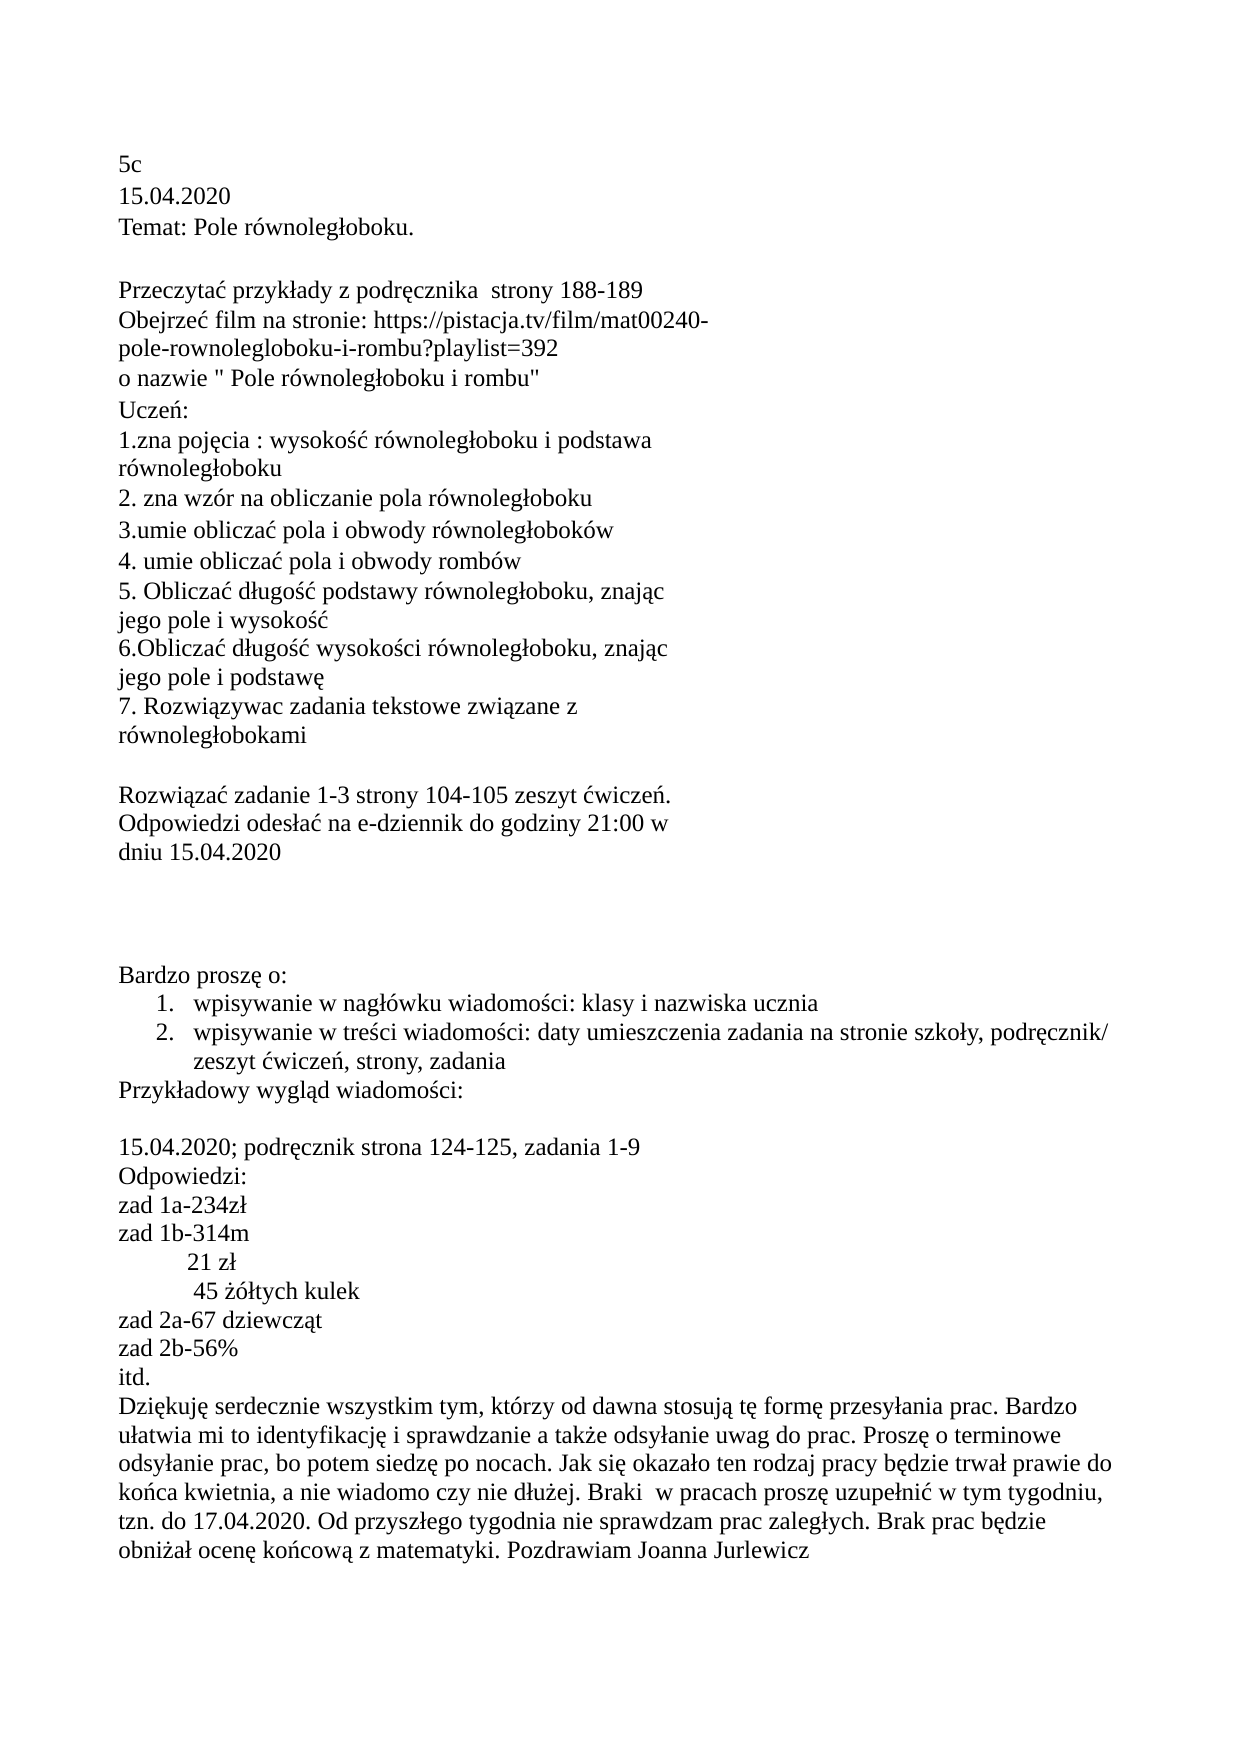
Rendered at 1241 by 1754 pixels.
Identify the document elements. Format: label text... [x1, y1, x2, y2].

list wpisywanie w nagłówku wiadomości: klasy i nazwiska ucznia [156, 988, 1122, 1017]
table_cell 4. umie obliczać pola i obwody rombów [118, 545, 712, 576]
text Odpowiedzi: [118, 1161, 1122, 1190]
text 45 żółtych kulek [118, 1276, 1122, 1305]
text Przykładowy wygląd wiadomości: [118, 1075, 1122, 1103]
text zad 1b-314m [118, 1218, 1122, 1247]
text zad 2a-67 dziewcząt [118, 1305, 1122, 1333]
table_cell 2. zna wzór na obliczanie pola równoległoboku [118, 482, 712, 513]
text Bardzo proszę o: [118, 960, 1122, 988]
table_cell [118, 929, 712, 960]
table_cell 7. Rozwiązywac zadania tekstowe związane z równoległobokami [118, 691, 712, 748]
table_header 5c [118, 147, 712, 180]
table_cell 15.04.2020 [118, 180, 712, 211]
table_cell 5. Obliczać długość podstawy równoległoboku, znając jego pole i wysokość [118, 576, 712, 633]
list wpisywanie w treści wiadomości: daty umieszczenia zadania na stronie szkoły, podręcznik/ zeszyt ćwiczeń, strony, zadania [156, 1017, 1122, 1075]
table_cell o nazwie " Pole równoległoboku i rombu" [118, 362, 712, 393]
text Dziękuję serdecznie wszystkim tym, którzy od dawna stosują tę formę przesyłania prac. Bardzo ułatwia mi to identyfikację i sprawdzanie a także odsyłanie uwag do prac. Proszę o terminowe odsyłanie prac, bo potem siedzę po nocach. Jak się okazało ten rodzaj pracy będzie trwał prawie do końca kwietnia, a nie wiadomo czy nie dłużej. Braki w pracach proszę uzupełnić w tym tygodniu, tzn. do 17.04.2020. Od przyszłego tygodnia nie sprawdzam prac zaległych. Brak prac będzie obniżał ocenę końcową z matematyki. Pozdrawiam Joanna Jurlewicz [118, 1391, 1122, 1563]
table_cell Uczeń: [118, 394, 712, 425]
text 15.04.2020; podręcznik strona 124-125, zadania 1-9 [118, 1132, 1122, 1161]
table_cell 3.umie obliczać pola i obwody równoległoboków [118, 514, 712, 545]
text 21 zł [118, 1247, 1122, 1276]
table_cell Obejrzeć film na stronie: https://pistacja.tv/film/mat00240-pole-rownolegloboku-i-rombu?playlist=392 [118, 305, 712, 362]
table_cell [118, 897, 712, 928]
table_cell [118, 749, 712, 780]
text zad 1a-234zł [118, 1190, 1122, 1218]
table_cell Temat: Pole równoległoboku. [118, 211, 712, 242]
table_cell 1.zna pojęcia : wysokość równoległoboku i podstawa równoległoboku [118, 425, 712, 482]
text itd. [118, 1362, 1122, 1391]
text zad 2b-56% [118, 1333, 1122, 1362]
table_cell Rozwiązać zadanie 1-3 strony 104-105 zeszyt ćwiczeń. Odpowiedzi odesłać na e-dziennik do godziny 21:00 w dniu 15.04.2020 [118, 780, 712, 866]
table_cell [118, 242, 712, 273]
table_cell Przeczytać przykłady z podręcznika strony 188-189 [118, 274, 712, 305]
table_cell [118, 866, 712, 897]
table_cell 6.Obliczać długość wysokości równoległoboku, znając jego pole i podstawę [118, 634, 712, 691]
